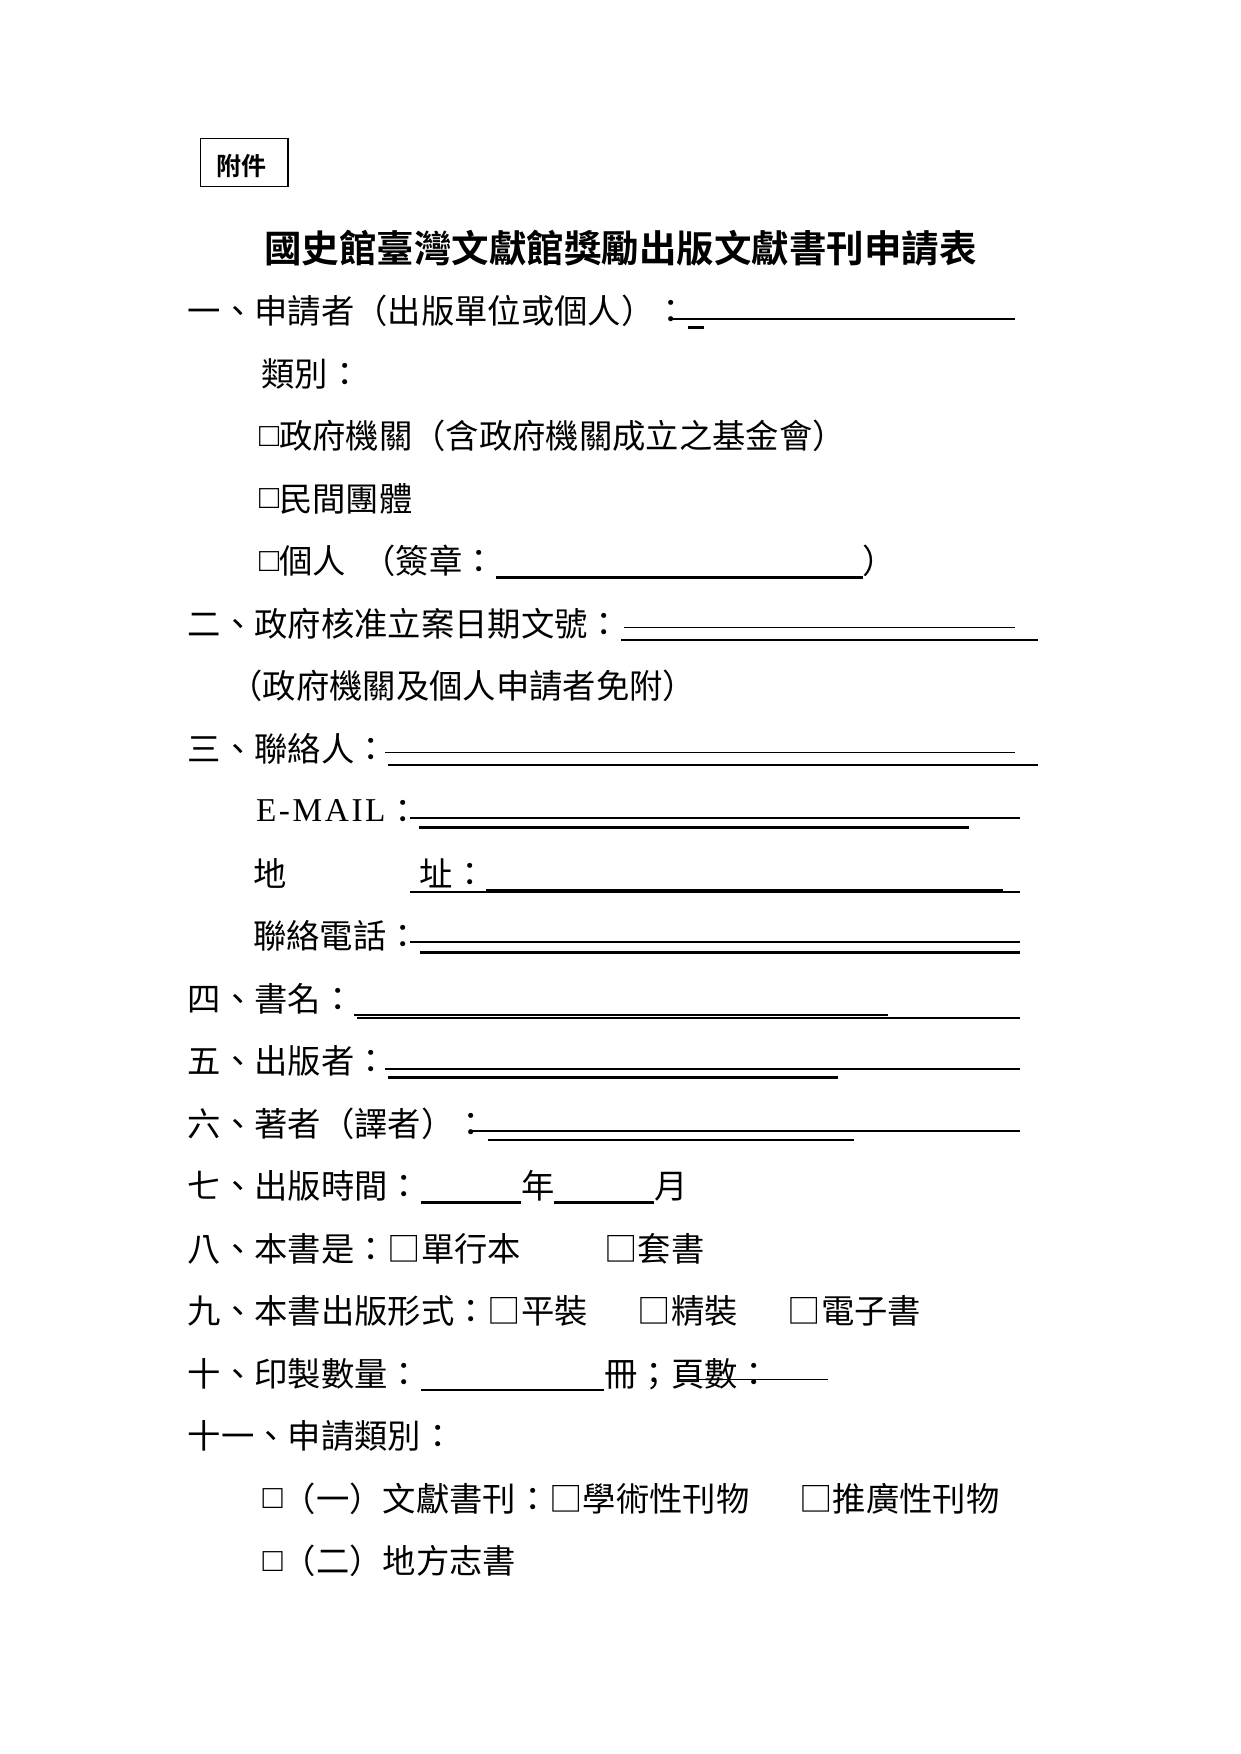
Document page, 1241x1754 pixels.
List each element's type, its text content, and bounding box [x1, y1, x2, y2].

text □個人 （簽章： ） [187, 517, 1053, 580]
text 十、印製數量： 冊；頁數： [187, 1330, 1053, 1392]
text 一、申請者（出版單位或個人）： [187, 267, 1053, 330]
text 國史館臺灣文獻館獎勵出版文獻書刊申請表 [187, 205, 1053, 267]
text □政府機關（含政府機關成立之基金會） [187, 392, 1053, 455]
text 四、書名： [187, 955, 1053, 1017]
text 七、出版時間： 年 月 [187, 1142, 1053, 1205]
text [201, 139, 287, 186]
text 九、本書出版形式：□平裝 □精裝 □電子書 [187, 1267, 1053, 1330]
text 地 址： [187, 830, 1053, 892]
text □（二）地方志書 [262, 1517, 1053, 1580]
text 八、本書是：□單行本 □套書 [187, 1205, 1053, 1267]
text E-MAIL： [187, 767, 1053, 830]
text □民間團體 [187, 455, 1053, 517]
text 附件 [216, 146, 272, 178]
text 十一、申請類別： [187, 1392, 1053, 1455]
text 六、著者（譯者）： [187, 1080, 1053, 1142]
text 二、政府核准立案日期文號： [187, 580, 1053, 642]
text 聯絡電話： [187, 892, 1053, 955]
text （政府機關及個人申請者免附） [187, 642, 1053, 705]
text 五、出版者： [187, 1017, 1053, 1080]
text 三、聯絡人： [187, 705, 1053, 767]
text □（一）文獻書刊：□學術性刊物 □推廣性刊物 [262, 1455, 1053, 1517]
text 類別： [187, 330, 1053, 392]
